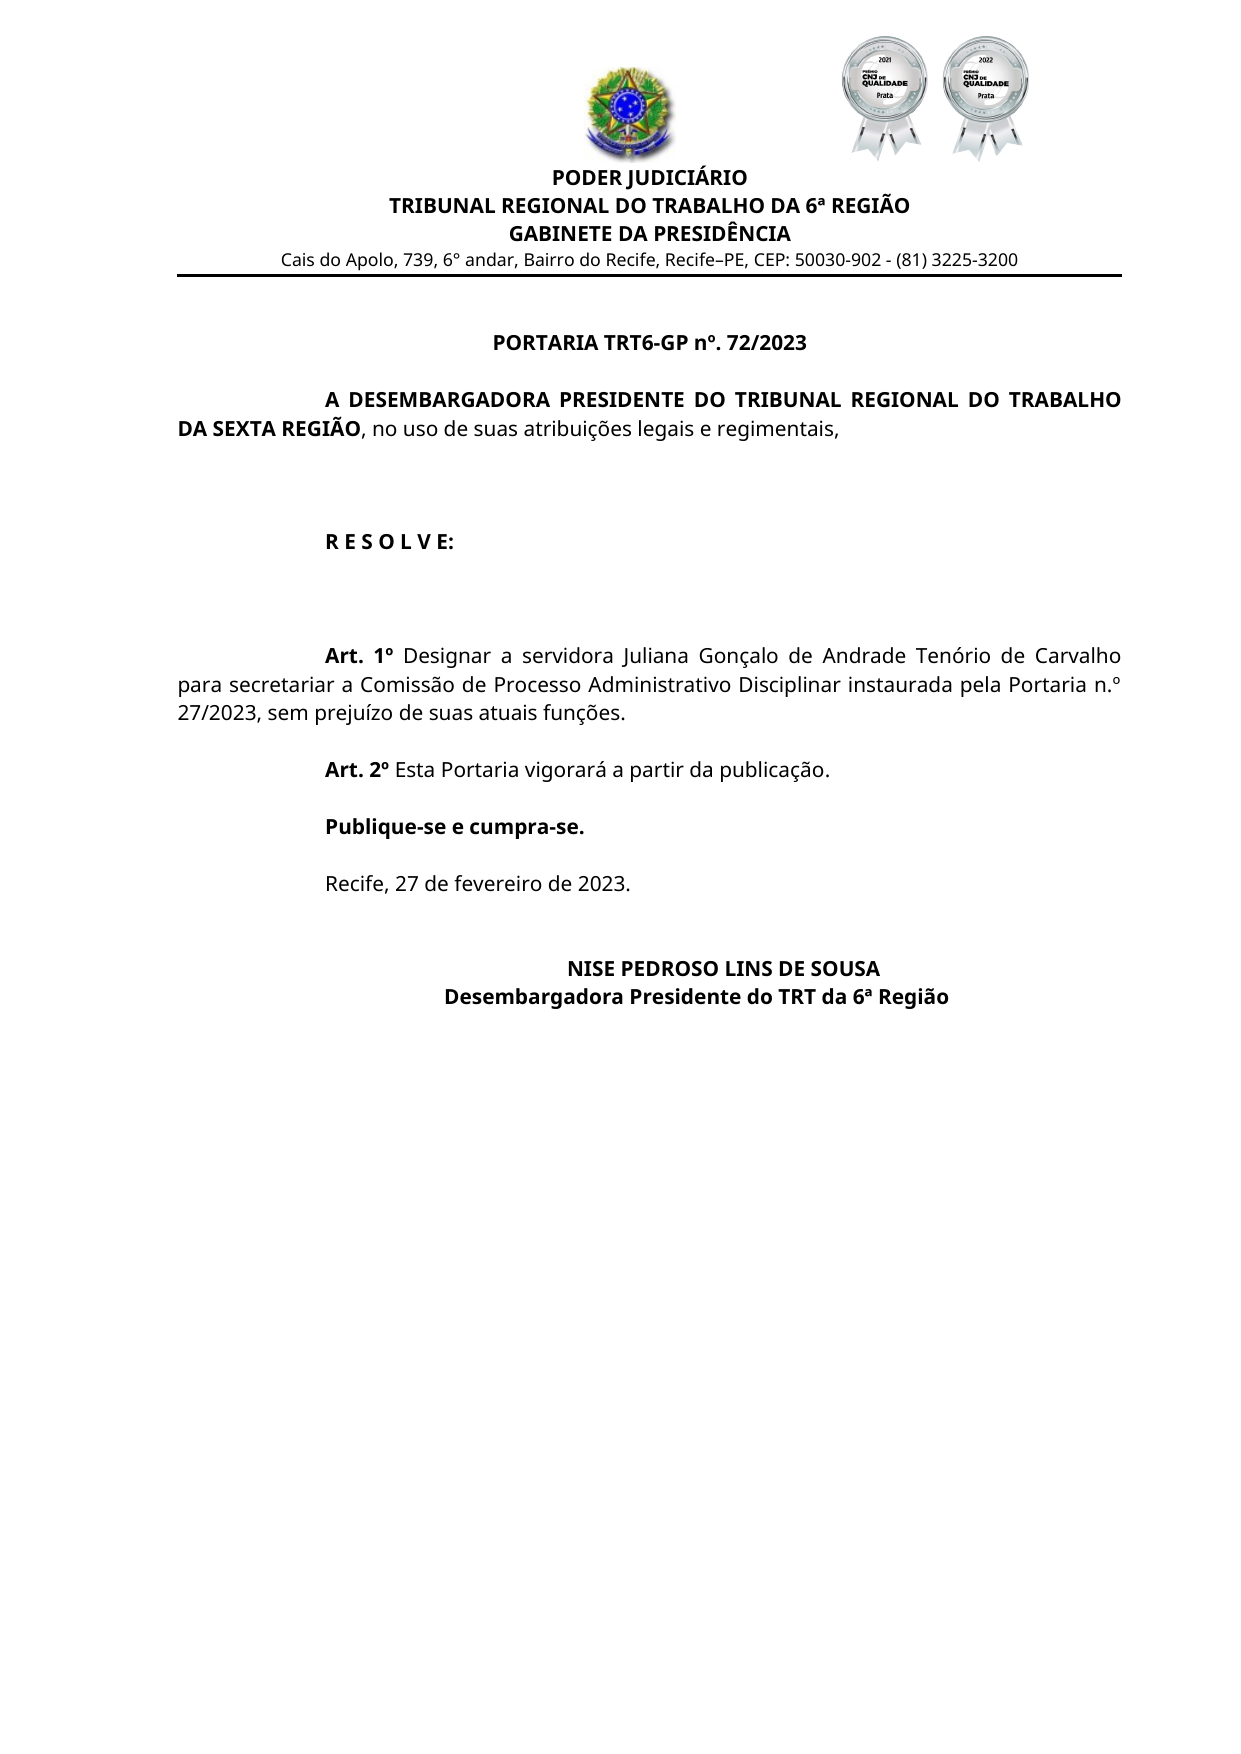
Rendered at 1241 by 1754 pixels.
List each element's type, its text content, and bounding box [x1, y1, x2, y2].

text R E S O L V E: [177, 527, 1122, 556]
text Art. 2º Esta Portaria vigorará a partir da publicação. [177, 755, 1122, 783]
text PORTARIA TRT6-GP nº. 72/2023 [177, 328, 1122, 357]
text A DESEMBARGADORA PRESIDENTE DO TRIBUNAL REGIONAL DO TRABALHO DA SEXTA REGIÃO, no uso de suas atribuições legais e regimentais, [177, 385, 1122, 442]
text Publique-se e cumpra-se. [177, 812, 1122, 840]
text Recife, 27 de fevereiro de 2023. [177, 869, 1122, 897]
text Art. 1º Designar a servidora Juliana Gonçalo de Andrade Tenório de Carvalho para secretariar a Comissão de Processo Administrativo Disciplinar instaurada pela Portaria n.º 27/2023, sem prejuízo de suas atuais funções. [177, 641, 1122, 727]
picture [583, 67, 677, 163]
picture [822, 35, 1030, 163]
text NISE PEDROSO LINS DE SOUSA [271, 954, 1122, 982]
text Desembargadora Presidente do TRT da 6ª Região [177, 982, 1122, 1011]
